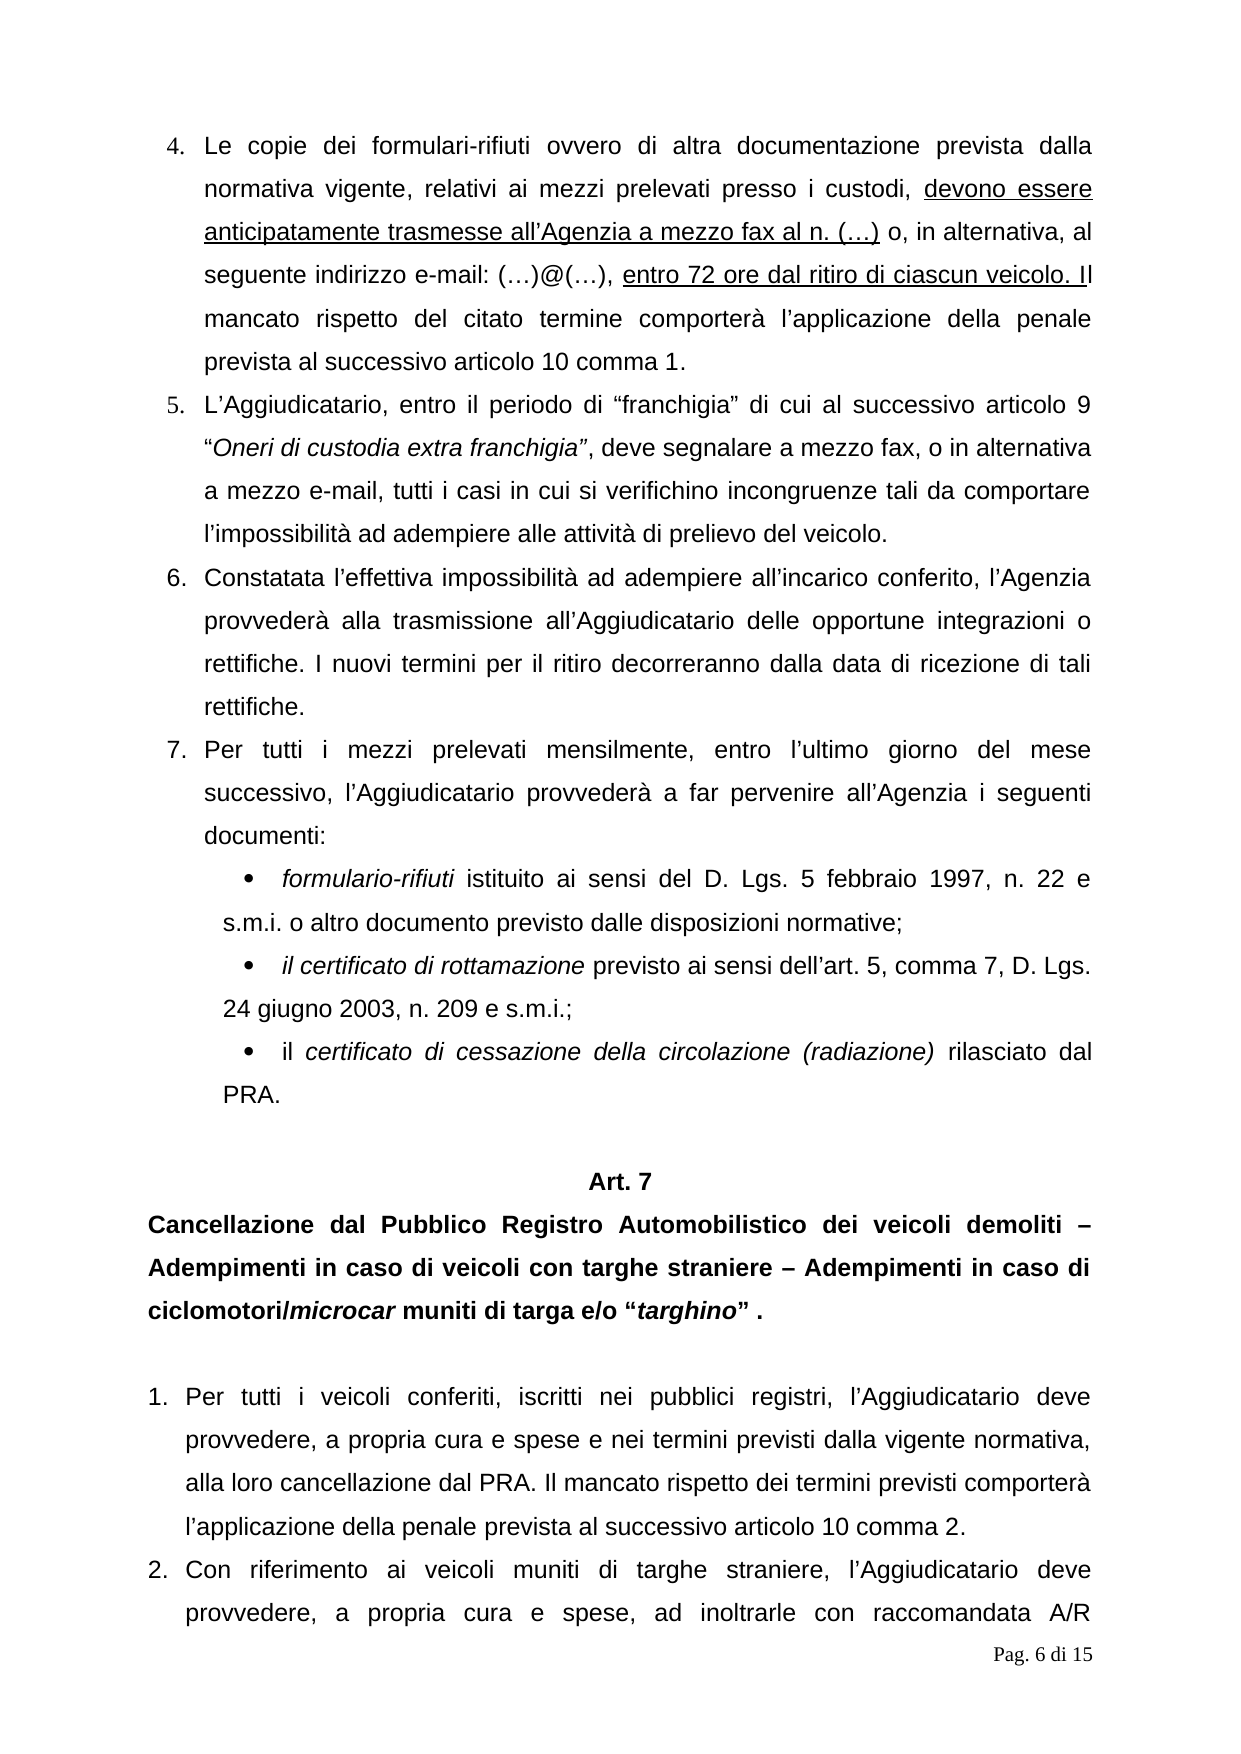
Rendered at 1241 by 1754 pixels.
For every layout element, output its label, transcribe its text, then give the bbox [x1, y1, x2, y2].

text Cancellazione dal Pubblico Registro Automobilistico dei veicoli demoliti – Adempimenti in caso di veicoli con targhe straniere – Adempimenti in caso di ciclomotori/microcar muniti di targa e/o “targhino” . [148, 1210, 1092, 1325]
list Per tutti i mezzi prelevati mensilmente, entro l’ultimo giorno del mese successivo, l’Aggiudicatario provvederà a far pervenire all’Agenzia i seguenti documenti: [166, 735, 1092, 850]
list Le copie dei formulari-rifiuti ovvero di altra documentazione prevista dalla normativa vigente, relativi ai mezzi prelevati presso i custodi, devono essere anticipatamente trasmesse all’Agenzia a mezzo fax al n. (…) o, in alternativa, al seguente indirizzo e-mail: (…)@(…), entro 72 ore dal ritiro di ciascun veicolo. Il mancato rispetto del citato termine comporterà l’applicazione della penale prevista al successivo articolo 10 comma 1. [166, 131, 1092, 376]
list il certificato di rottamazione previsto ai sensi dell’art. 5, comma 7, D. Lgs. 24 giugno 2003, n. 209 e s.m.i.; [185, 951, 1092, 1023]
list Per tutti i veicoli conferiti, iscritti nei pubblici registri, l’Aggiudicatario deve provvedere, a propria cura e spese e nei termini previsti dalla vigente normativa, alla loro cancellazione dal PRA. Il mancato rispetto dei termini previsti comporterà l’applicazione della penale prevista al successivo articolo 10 comma 2. [148, 1382, 1092, 1540]
list formulario-rifiuti istituito ai sensi del D. Lgs. 5 febbraio 1997, n. 22 e s.m.i. o altro documento previsto dalle disposizioni normative; [185, 864, 1092, 936]
list Con riferimento ai veicoli muniti di targhe straniere, l’Aggiudicatario deve provvedere, a propria cura e spese, ad inoltrarle con raccomandata A/R [148, 1555, 1092, 1627]
list Constatata l’effettiva impossibilità ad adempiere all’incarico conferito, l’Agenzia provvederà alla trasmissione all’Aggiudicatario delle opportune integrazioni o rettifiche. I nuovi termini per il ritiro decorreranno dalla data di ricezione di tali rettifiche. [166, 562, 1092, 721]
list L’Aggiudicatario, entro il periodo di “franchigia” di cui al successivo articolo 9 “Oneri di custodia extra franchigia”, deve segnalare a mezzo fax, o in alternativa a mezzo e-mail, tutti i casi in cui si verifichino incongruenze tali da comportare l’impossibilità ad adempiere alle attività di prelievo del veicolo. [166, 390, 1092, 548]
text Art. 7 [148, 1167, 1092, 1195]
list il certificato di cessazione della circolazione (radiazione) rilasciato dal PRA. [185, 1037, 1092, 1109]
